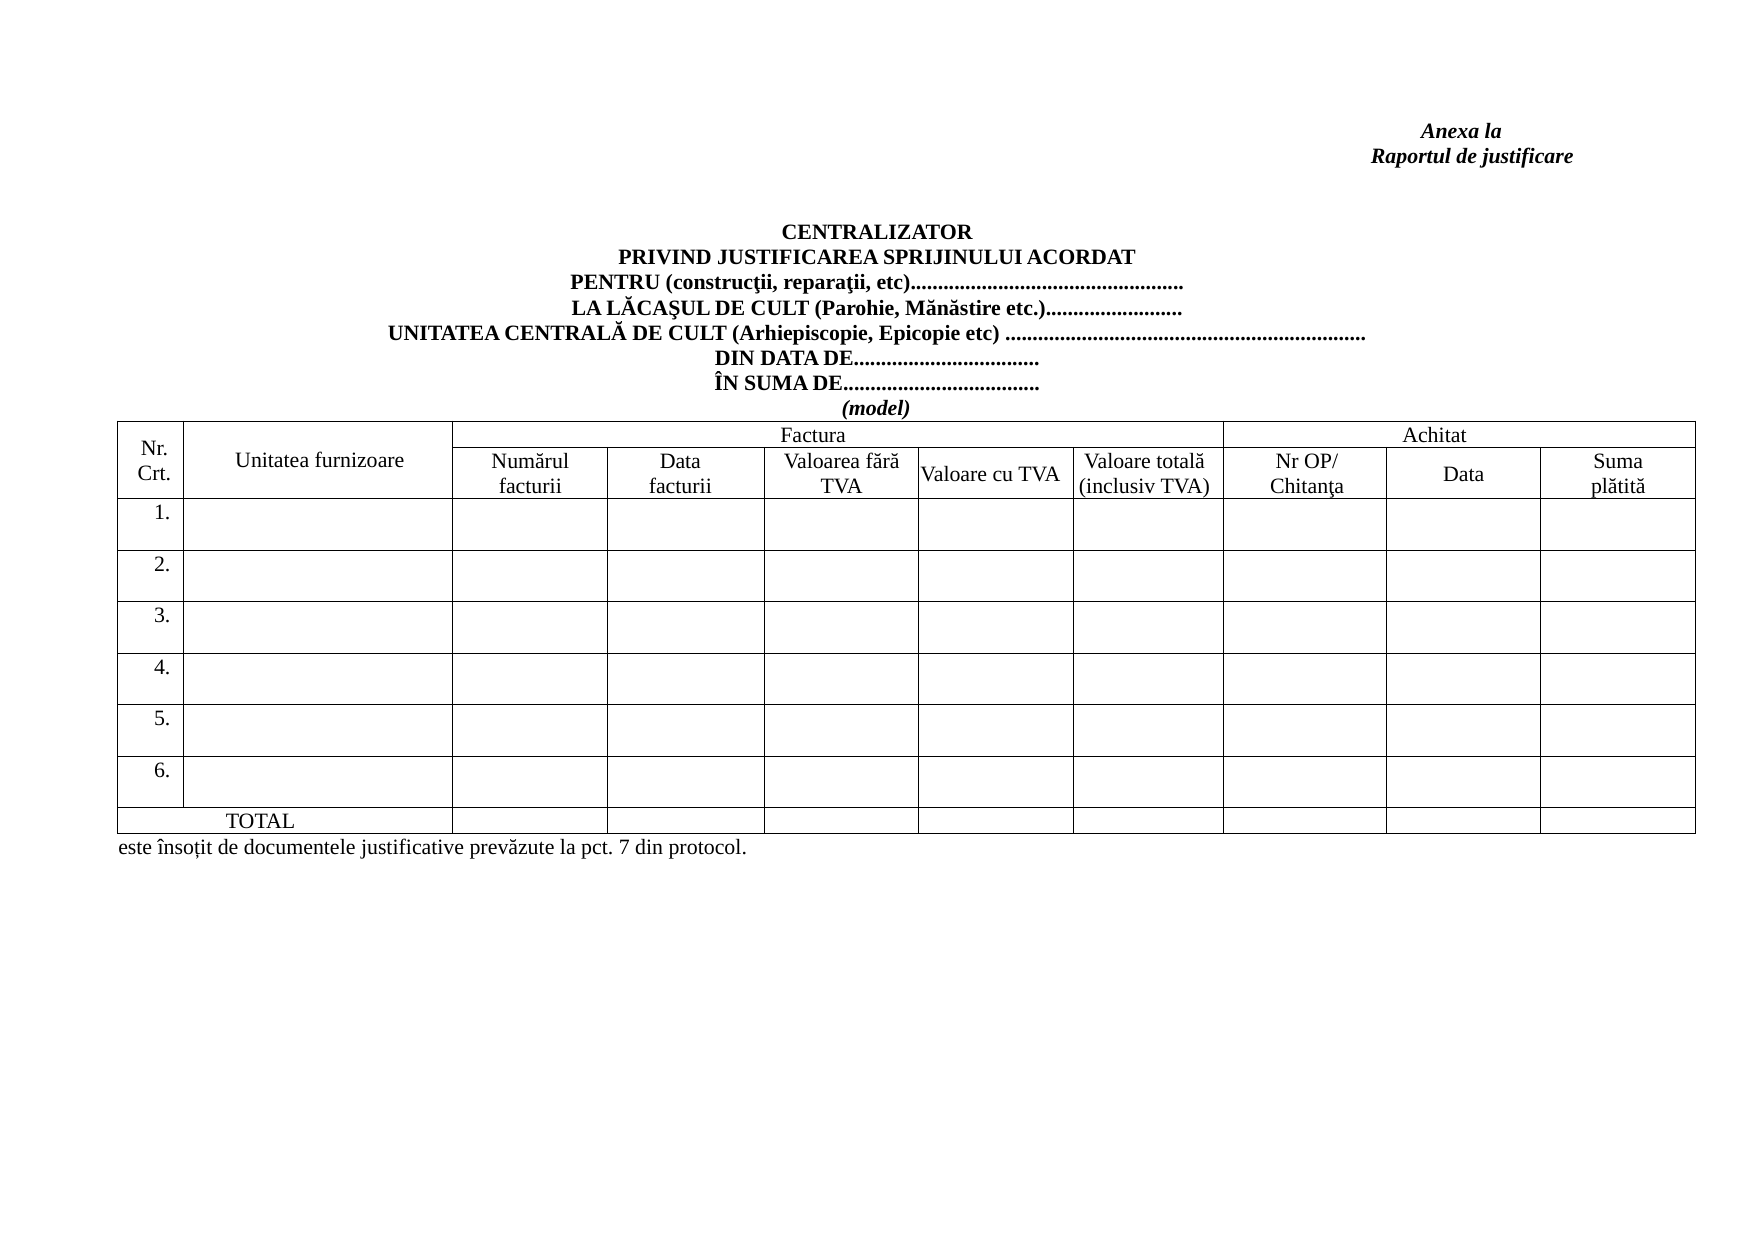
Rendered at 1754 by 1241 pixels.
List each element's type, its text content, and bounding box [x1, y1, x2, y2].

table_cell [1074, 602, 1223, 653]
table_cell [1387, 499, 1540, 550]
table_cell [765, 705, 918, 756]
table_header Factura [453, 422, 1223, 447]
table_cell [919, 602, 1073, 653]
table_cell [765, 499, 918, 550]
table_cell [118, 551, 183, 601]
table_cell [919, 757, 1073, 807]
table_cell [1387, 705, 1540, 756]
table_cell [1074, 551, 1223, 601]
table_cell [453, 602, 607, 653]
table_cell Data [1387, 448, 1540, 498]
table_cell [453, 705, 607, 756]
table_cell Valoarea fără TVA [765, 448, 918, 498]
table_cell [1074, 499, 1223, 550]
table_cell [118, 705, 183, 756]
table_cell Suma plătită [1541, 448, 1695, 498]
table_cell Numărul facturii [453, 448, 607, 498]
table_cell [608, 654, 764, 704]
table_cell TOTAL [118, 808, 452, 833]
table_cell [1224, 705, 1386, 756]
text DIN DATA DE.................................. [118, 345, 1636, 370]
table_cell [453, 808, 607, 833]
table_cell [184, 499, 452, 550]
table_cell [453, 551, 607, 601]
table_cell Nr OP/ Chitanţa [1224, 448, 1386, 498]
table_cell [608, 757, 764, 807]
table_cell [608, 551, 764, 601]
table_header Unitatea furnizoare [184, 422, 452, 498]
table_cell [1224, 551, 1386, 601]
text Anexa la [118, 118, 1636, 143]
table_cell [765, 757, 918, 807]
table_cell [1541, 757, 1695, 807]
table_cell [1224, 757, 1386, 807]
table_cell [765, 808, 918, 833]
table_cell [1541, 602, 1695, 653]
text ÎN SUMA DE.................................... [118, 370, 1636, 395]
table_cell [919, 654, 1073, 704]
table_cell [453, 757, 607, 807]
table_cell [919, 551, 1073, 601]
table_cell [184, 551, 452, 601]
table_cell [1074, 808, 1223, 833]
table_cell [765, 654, 918, 704]
table_cell Valoare cu TVA [919, 448, 1073, 498]
table_cell [118, 499, 183, 550]
table_cell [453, 654, 607, 704]
table_cell [1387, 551, 1540, 601]
table_cell [1387, 602, 1540, 653]
table_header Achitat [1224, 422, 1695, 447]
table_cell [1541, 551, 1695, 601]
text PRIVIND JUSTIFICAREA SPRIJINULUI ACORDAT [118, 244, 1636, 269]
table_cell [608, 808, 764, 833]
table_cell Data facturii [608, 448, 764, 498]
text (model) [118, 395, 1636, 421]
table_cell [1224, 808, 1386, 833]
text UNITATEA CENTRALĂ DE CULT (Arhiepiscopie, Epicopie etc) .................................................................. [118, 320, 1636, 345]
table_cell Valoare totală (inclusiv TVA) [1074, 448, 1223, 498]
text PENTRU (construcţii, reparaţii, etc).................................................. [118, 269, 1636, 294]
table_cell [184, 654, 452, 704]
table_cell [1074, 705, 1223, 756]
table_cell [1541, 654, 1695, 704]
table_cell [1224, 602, 1386, 653]
table_cell [1541, 499, 1695, 550]
table_cell [184, 757, 452, 807]
table_cell [1387, 654, 1540, 704]
table_cell [184, 705, 452, 756]
table_cell [118, 654, 183, 704]
table_cell [608, 705, 764, 756]
table_cell [118, 602, 183, 653]
table_cell [1074, 757, 1223, 807]
table_cell [919, 705, 1073, 756]
table_cell [919, 499, 1073, 550]
table_cell [118, 757, 183, 807]
table_cell [1387, 808, 1540, 833]
table_cell [1074, 654, 1223, 704]
table_cell [453, 499, 607, 550]
text LA LĂCAŞUL DE CULT (Parohie, Mănăstire etc.)......................... [118, 294, 1636, 320]
text este însoțit de documentele justificative prevăzute la pct. 7 din protocol. [118, 834, 1636, 859]
table_cell [1541, 808, 1695, 833]
table_cell [765, 551, 918, 601]
table_cell [919, 808, 1073, 833]
table_cell [765, 602, 918, 653]
table_header Nr. Crt. [118, 422, 183, 498]
table_cell [1224, 654, 1386, 704]
text Raportul de justificare [118, 143, 1636, 168]
table_cell [608, 499, 764, 550]
table_cell [1224, 499, 1386, 550]
table_cell [184, 602, 452, 653]
table_cell [1541, 705, 1695, 756]
table_cell [608, 602, 764, 653]
table_cell [1387, 757, 1540, 807]
text CENTRALIZATOR [118, 219, 1636, 244]
